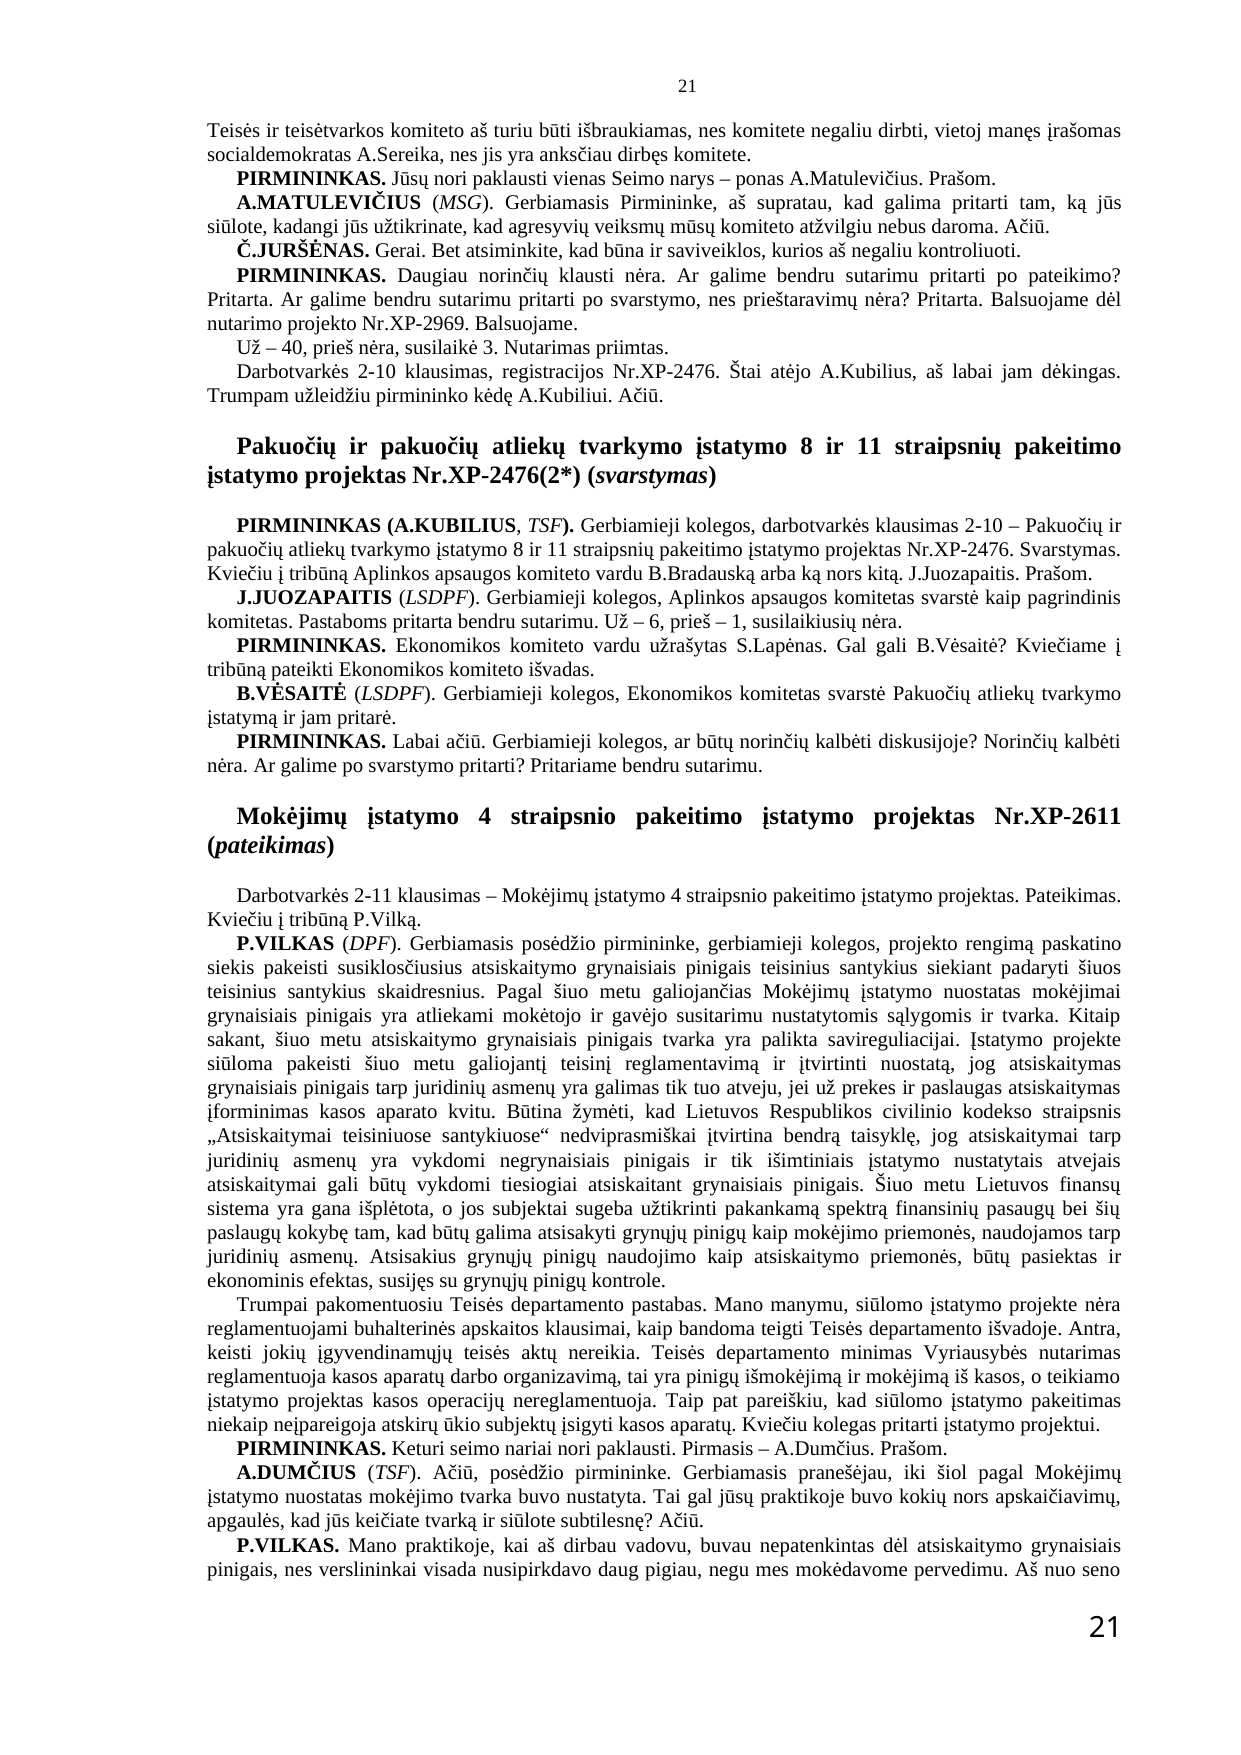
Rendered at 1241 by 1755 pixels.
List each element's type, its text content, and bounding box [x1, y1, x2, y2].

text Darbotvarkės 2-10 klausimas, registracijos Nr.XP-2476. Štai atėjo A.Kubilius, aš labai jam dėkingas. Trumpam užleidžiu pirmininko kėdę A.Kubiliui. Ačiū. [207, 359, 1122, 407]
text P.VILKAS. Mano praktikoje, kai aš dirbau vadovu, buvau nepatenkintas dėl atsiskaitymo grynaisiais pinigais, nes verslininkai visada nusipirkdavo daug pigiau, negu mes mokėdavome pervedimu. Aš nuo seno [207, 1532, 1122, 1581]
text PIRMININKAS. Labai ačiū. Gerbiamieji kolegos, ar būtų norinčių kalbėti diskusijoje? Norinčių kalbėti nėra. Ar galime po svarstymo pritarti? Pritariame bendru sutarimu. [207, 729, 1122, 777]
text J.JUOZAPAITIS (LSDPF). Gerbiamieji kolegos, Aplinkos apsaugos komitetas svarstė kaip pagrindinis komitetas. Pastaboms pritarta bendru sutarimu. Už – 6, prieš – 1, susilaikiusių nėra. [207, 585, 1122, 633]
text PIRMININKAS. Daugiau norinčių klausti nėra. Ar galime bendru sutarimu pritarti po pateikimo? Pritarta. Ar galime bendru sutarimu pritarti po svarstymo, nes prieštaravimų nėra? Pritarta. Balsuojame dėl nutarimo projekto Nr.XP-2969. Balsuojame. [207, 262, 1122, 335]
text Pakuočių ir pakuočių atliekų tvarkymo įstatymo 8 ir 11 straipsnių pakeitimo įstatymo projektas Nr.XP-2476(2*) (svarstymas) [207, 431, 1122, 488]
text PIRMININKAS. Ekonomikos komiteto vardu užrašytas S.Lapėnas. Gal gali B.Vėsaitė? Kviečiame į tribūną pateikti Ekonomikos komiteto išvadas. [207, 633, 1122, 681]
text Už – 40, prieš nėra, susilaikė 3. Nutarimas priimtas. [207, 335, 1122, 359]
text Darbotvarkės 2-11 klausimas – Mokėjimų įstatymo 4 straipsnio pakeitimo įstatymo projektas. Pateikimas. Kviečiu į tribūną P.Vilką. [207, 883, 1122, 931]
text PIRMININKAS. Keturi seimo nariai nori paklausti. Pirmasis – A.Dumčius. Prašom. [207, 1436, 1122, 1460]
text Mokėjimų įstatymo 4 straipsnio pakeitimo įstatymo projektas Nr.XP-2611 (pateikimas) [207, 801, 1122, 859]
text Trumpai pakomentuosiu Teisės departamento pastabas. Mano manymu, siūlomo įstatymo projekte nėra reglamentuojami buhalterinės apskaitos klausimai, kaip bandoma teigti Teisės departamento išvadoje. Antra, keisti jokių įgyvendinamųjų teisės aktų nereikia. Teisės departamento minimas Vyriausybės nutarimas reglamentuoja kasos aparatų darbo organizavimą, tai yra pinigų išmokėjimą ir mokėjimą iš kasos, o teikiamo įstatymo projektas kasos operacijų nereglamentuoja. Taip pat pareiškiu, kad siūlomo įstatymo pakeitimas niekaip neįpareigoja atskirų ūkio subjektų įsigyti kasos aparatų. Kviečiu kolegas pritarti įstatymo projektui. [207, 1292, 1122, 1436]
text P.VILKAS (DPF). Gerbiamasis posėdžio pirmininke, gerbiamieji kolegos, projekto rengimą paskatino siekis pakeisti susiklosčiusius atsiskaitymo grynaisiais pinigais teisinius santykius siekiant padaryti šiuos teisinius santykius skaidresnius. Pagal šiuo metu galiojančias Mokėjimų įstatymo nuostatas mokėjimai grynaisiais pinigais yra atliekami mokėtojo ir gavėjo susitarimu nustatytomis sąlygomis ir tvarka. Kitaip sakant, šiuo metu atsiskaitymo grynaisiais pinigais tvarka yra palikta savireguliacijai. Įstatymo projekte siūloma pakeisti šiuo metu galiojantį teisinį reglamentavimą ir įtvirtinti nuostatą, jog atsiskaitymas grynaisiais pinigais tarp juridinių asmenų yra galimas tik tuo atveju, jei už prekes ir paslaugas atsiskaitymas įforminimas kasos aparato kvitu. Būtina žymėti, kad Lietuvos Respublikos civilinio kodekso straipsnis „Atsiskaitymai teisiniuose santykiuose“ nedviprasmiškai įtvirtina bendrą taisyklę, jog atsiskaitymai tarp juridinių asmenų yra vykdomi negrynaisiais pinigais ir tik išimtiniais įstatymo nustatytais atvejais atsiskaitymai gali būtų vykdomi tiesiogiai atsiskaitant grynaisiais pinigais. Šiuo metu Lietuvos finansų sistema yra gana išplėtota, o jos subjektai sugeba užtikrinti pakankamą spektrą finansinių pasaugų bei šių paslaugų kokybę tam, kad būtų galima atsisakyti grynųjų pinigų kaip mokėjimo priemonės, naudojamos tarp juridinių asmenų. Atsisakius grynųjų pinigų naudojimo kaip atsiskaitymo priemonės, būtų pasiektas ir ekonominis efektas, susijęs su grynųjų pinigų kontrole. [207, 931, 1122, 1292]
text A.MATULEVIČIUS (MSG). Gerbiamasis Pirmininke, aš supratau, kad galima pritarti tam, ką jūs siūlote, kadangi jūs užtikrinate, kad agresyvių veiksmų mūsų komiteto atžvilgiu nebus daroma. Ačiū. [207, 190, 1122, 238]
text B.VĖSAITĖ (LSDPF). Gerbiamieji kolegos, Ekonomikos komitetas svarstė Pakuočių atliekų tvarkymo įstatymą ir jam pritarė. [207, 681, 1122, 729]
text Č.JURŠĖNAS. Gerai. Bet atsiminkite, kad būna ir saviveiklos, kurios aš negaliu kontroliuoti. [207, 238, 1122, 262]
text PIRMININKAS. Jūsų nori paklausti vienas Seimo narys – ponas A.Matulevičius. Prašom. [207, 166, 1122, 190]
text Teisės ir teisėtvarkos komiteto aš turiu būti išbraukiamas, nes komitete negaliu dirbti, vietoj manęs įrašomas socialdemokratas A.Sereika, nes jis yra anksčiau dirbęs komitete. [207, 118, 1122, 166]
text PIRMININKAS (A.KUBILIUS, TSF). Gerbiamieji kolegos, darbotvarkės klausimas 2-10 – Pakuočių ir pakuočių atliekų tvarkymo įstatymo 8 ir 11 straipsnių pakeitimo įstatymo projektas Nr.XP-2476. Svarstymas. Kviečiu į tribūną Aplinkos apsaugos komiteto vardu B.Bradauską arba ką nors kitą. J.Juozapaitis. Prašom. [207, 512, 1122, 585]
text A.DUMČIUS (TSF). Ačiū, posėdžio pirmininke. Gerbiamasis pranešėjau, iki šiol pagal Mokėjimų įstatymo nuostatas mokėjimo tvarka buvo nustatyta. Tai gal jūsų praktikoje buvo kokių nors apskaičiavimų, apgaulės, kad jūs keičiate tvarką ir siūlote subtilesnę? Ačiū. [207, 1460, 1122, 1532]
